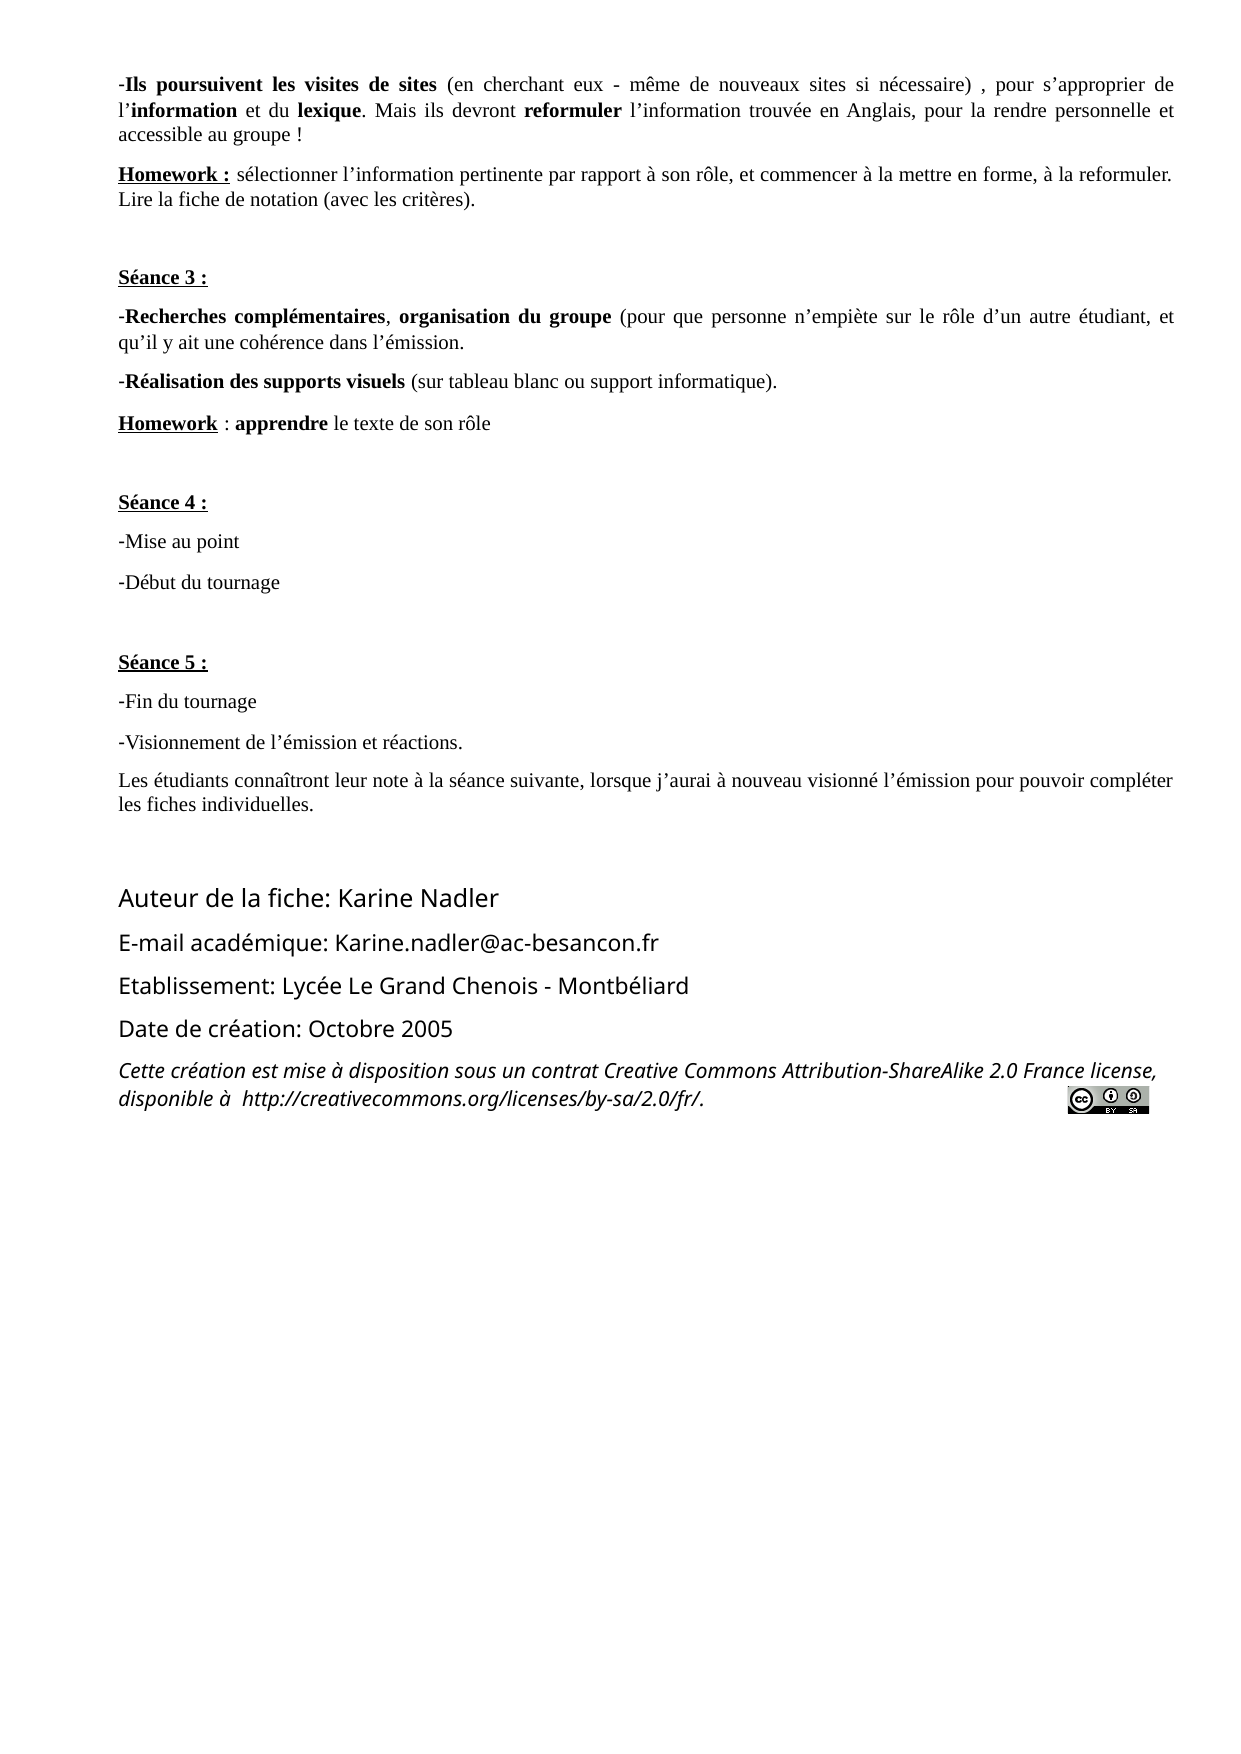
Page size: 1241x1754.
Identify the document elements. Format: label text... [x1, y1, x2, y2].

text -Début du tournage [118, 567, 1175, 596]
text Séance 5 : [118, 649, 1175, 674]
text -Recherches complémentaires, organisation du groupe (pour que personne n’empiète sur le rôle d’un autre étudiant, et qu’il y ait une cohérence dans l’émission. [118, 301, 1175, 354]
text Homework : apprendre le texte de son rôle [118, 407, 1175, 436]
text -Ils poursuivent les visites de sites (en cherchant eux - même de nouveaux sites si nécessaire) , pour s’approprier de l’information et du lexique. Mais ils devront reformuler l’information trouvée en Anglais, pour la rendre personnelle et accessible au groupe ! [118, 69, 1175, 146]
text -Visionnement de l’émission et réactions. [118, 727, 1175, 756]
text Date de création: Octobre 2005 [118, 1013, 1175, 1044]
text Séance 4 : [118, 490, 1175, 514]
text -Mise au point [118, 526, 1175, 555]
text -Fin du tournage [118, 686, 1175, 714]
text Séance 3 : [118, 265, 1175, 289]
text Homework : sélectionner l’information pertinente par rapport à son rôle, et commencer à la mettre en forme, à la reformuler. Lire la fiche de notation (avec les critères). [118, 158, 1175, 211]
text E-mail académique: Karine.nadler@ac-besancon.fr [118, 926, 1175, 958]
text Les étudiants connaîtront leur note à la séance suivante, lorsque j’aurai à nouveau visionné l’émission pour pouvoir compléter les fiches individuelles. [118, 768, 1175, 816]
text Auteur de la fiche: Karine Nadler [118, 881, 1175, 914]
text -Réalisation des supports visuels (sur tableau blanc ou support informatique). [118, 366, 1175, 395]
text Etablissement: Lycée Le Grand Chenois - Montbéliard [118, 969, 1175, 1001]
picture [1067, 1086, 1150, 1114]
text Cette création est mise à disposition sous un contrat Creative Commons Attribution-ShareAlike 2.0 France license, disponible à http://creativecommons.org/licenses/by-sa/2.0/fr/. [118, 1056, 1175, 1113]
